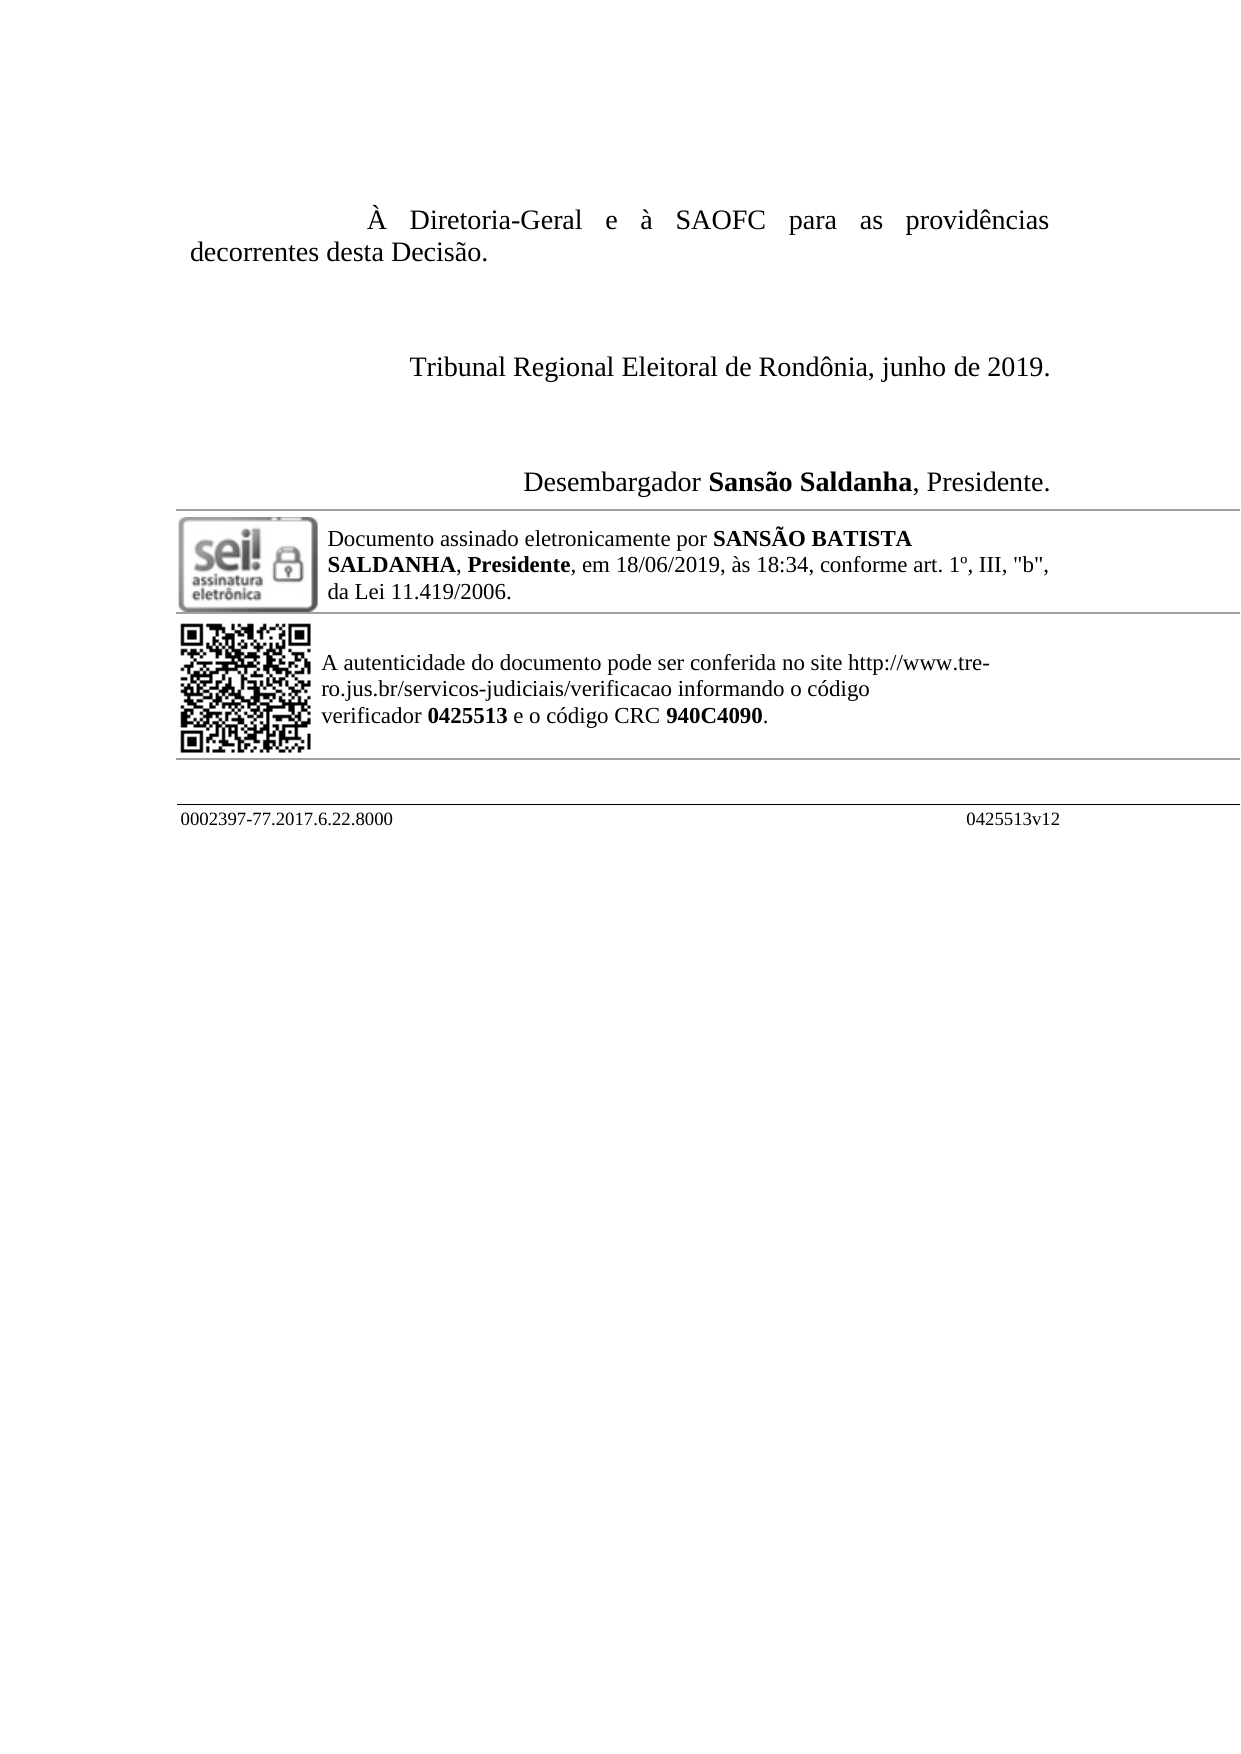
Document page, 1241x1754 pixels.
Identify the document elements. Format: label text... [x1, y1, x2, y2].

text À Diretoria-Geral e à SAOFC para as providências decorrentes desta Decisão. [190, 203, 1051, 268]
table_header 0425513v12 [620, 805, 1063, 832]
table_header A autenticidade do documento pode ser conferida no site http://www.tre-ro.jus.br/servicos-judiciais/verificacao informando o código verificador 0425513 e o código CRC 940C4090. [319, 620, 1063, 757]
table_header [177, 620, 319, 757]
text Tribunal Regional Eleitoral de Rondônia, junho de 2019. [190, 350, 1051, 382]
table_header 0002397-77.2017.6.22.8000 [177, 805, 620, 832]
table_header Documento assinado eletronicamente por SANSÃO BATISTA SALDANHA, Presidente, em 18/06/2019, às 18:34, conforme art. 1º, III, "b", da Lei 11.419/2006. [326, 516, 1063, 612]
table_header [177, 516, 326, 612]
text Desembargador Sansão Saldanha, Presidente. [190, 465, 1051, 497]
